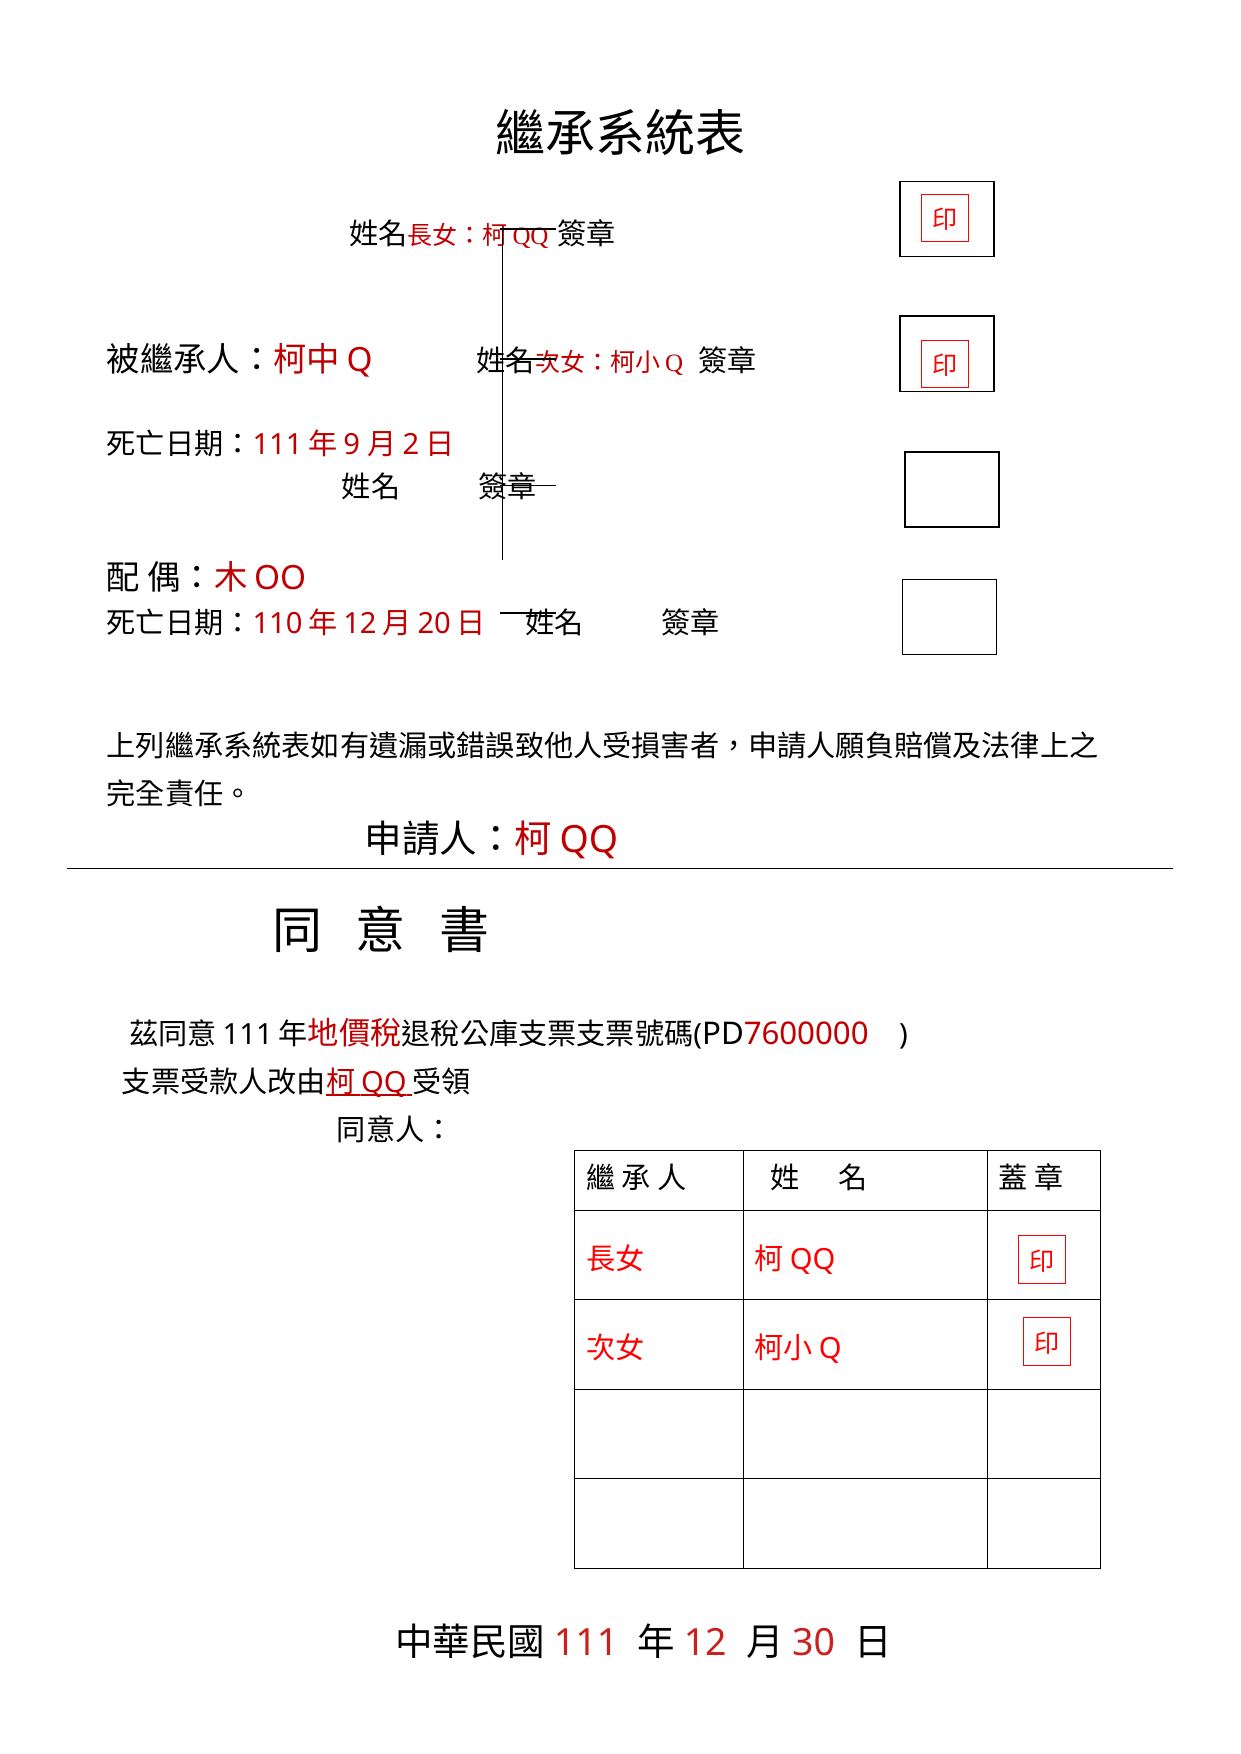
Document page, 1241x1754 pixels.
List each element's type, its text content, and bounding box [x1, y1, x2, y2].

table_header 蓋 章 [988, 1151, 1100, 1209]
text 配 偶：木OO [106, 551, 1134, 599]
text 姓名 簽章 [1000, 463, 1134, 505]
table_cell [744, 1479, 987, 1568]
text 中華民國 111 年 12 月 30 日 [106, 1617, 1134, 1665]
table_cell [744, 1390, 987, 1478]
table_cell [575, 1479, 743, 1568]
text 姓名 簽章 [503, 463, 904, 505]
text 茲同意111年地價稅退稅公庫支票支票號碼(PD7600000 ) [106, 1006, 1134, 1054]
text 繼承系統表 [106, 93, 1134, 166]
text [997, 599, 1134, 642]
text 死亡日期：111年9 月2日 [106, 421, 502, 463]
table_cell 柯小Q [744, 1300, 987, 1389]
table_cell [988, 1479, 1100, 1568]
text 死亡日期：110年12月20日 姓名 簽章 [106, 599, 902, 642]
text 被繼承人：柯中Q 姓名次女：柯小Q 簽章 [503, 333, 899, 381]
text 申請人：柯QQ [106, 814, 1134, 862]
text 姓名長女：柯QQ 簽章 [106, 211, 899, 253]
text 支票受款人改由柯QQ受領 [106, 1054, 1134, 1102]
table_cell 柯QQ [744, 1211, 987, 1299]
text 同意人： [106, 1102, 1134, 1149]
table_cell [988, 1390, 1100, 1478]
text [995, 211, 1134, 253]
table_cell 次女 [575, 1300, 743, 1389]
table_cell [988, 1211, 1100, 1299]
text 同 意 書 [106, 910, 1134, 958]
text 姓名 簽章 [106, 463, 502, 505]
text 完全責任。 [106, 766, 1134, 814]
text [503, 421, 1134, 463]
table_header 繼 承 人 [575, 1151, 743, 1209]
table_cell [988, 1300, 1100, 1389]
table_cell [575, 1390, 743, 1478]
text 上列繼承系統表如有遺漏或錯誤致他人受損害者，申請人願負賠償及法律上之 [106, 718, 1134, 766]
table_cell 長女 [575, 1211, 743, 1299]
text 被繼承人：柯中Q 姓名次女：柯小Q 簽章 [995, 333, 1134, 381]
table_header 姓 名 [744, 1151, 987, 1209]
text 被繼承人：柯中Q 姓名次女：柯小Q 簽章 [106, 333, 502, 381]
